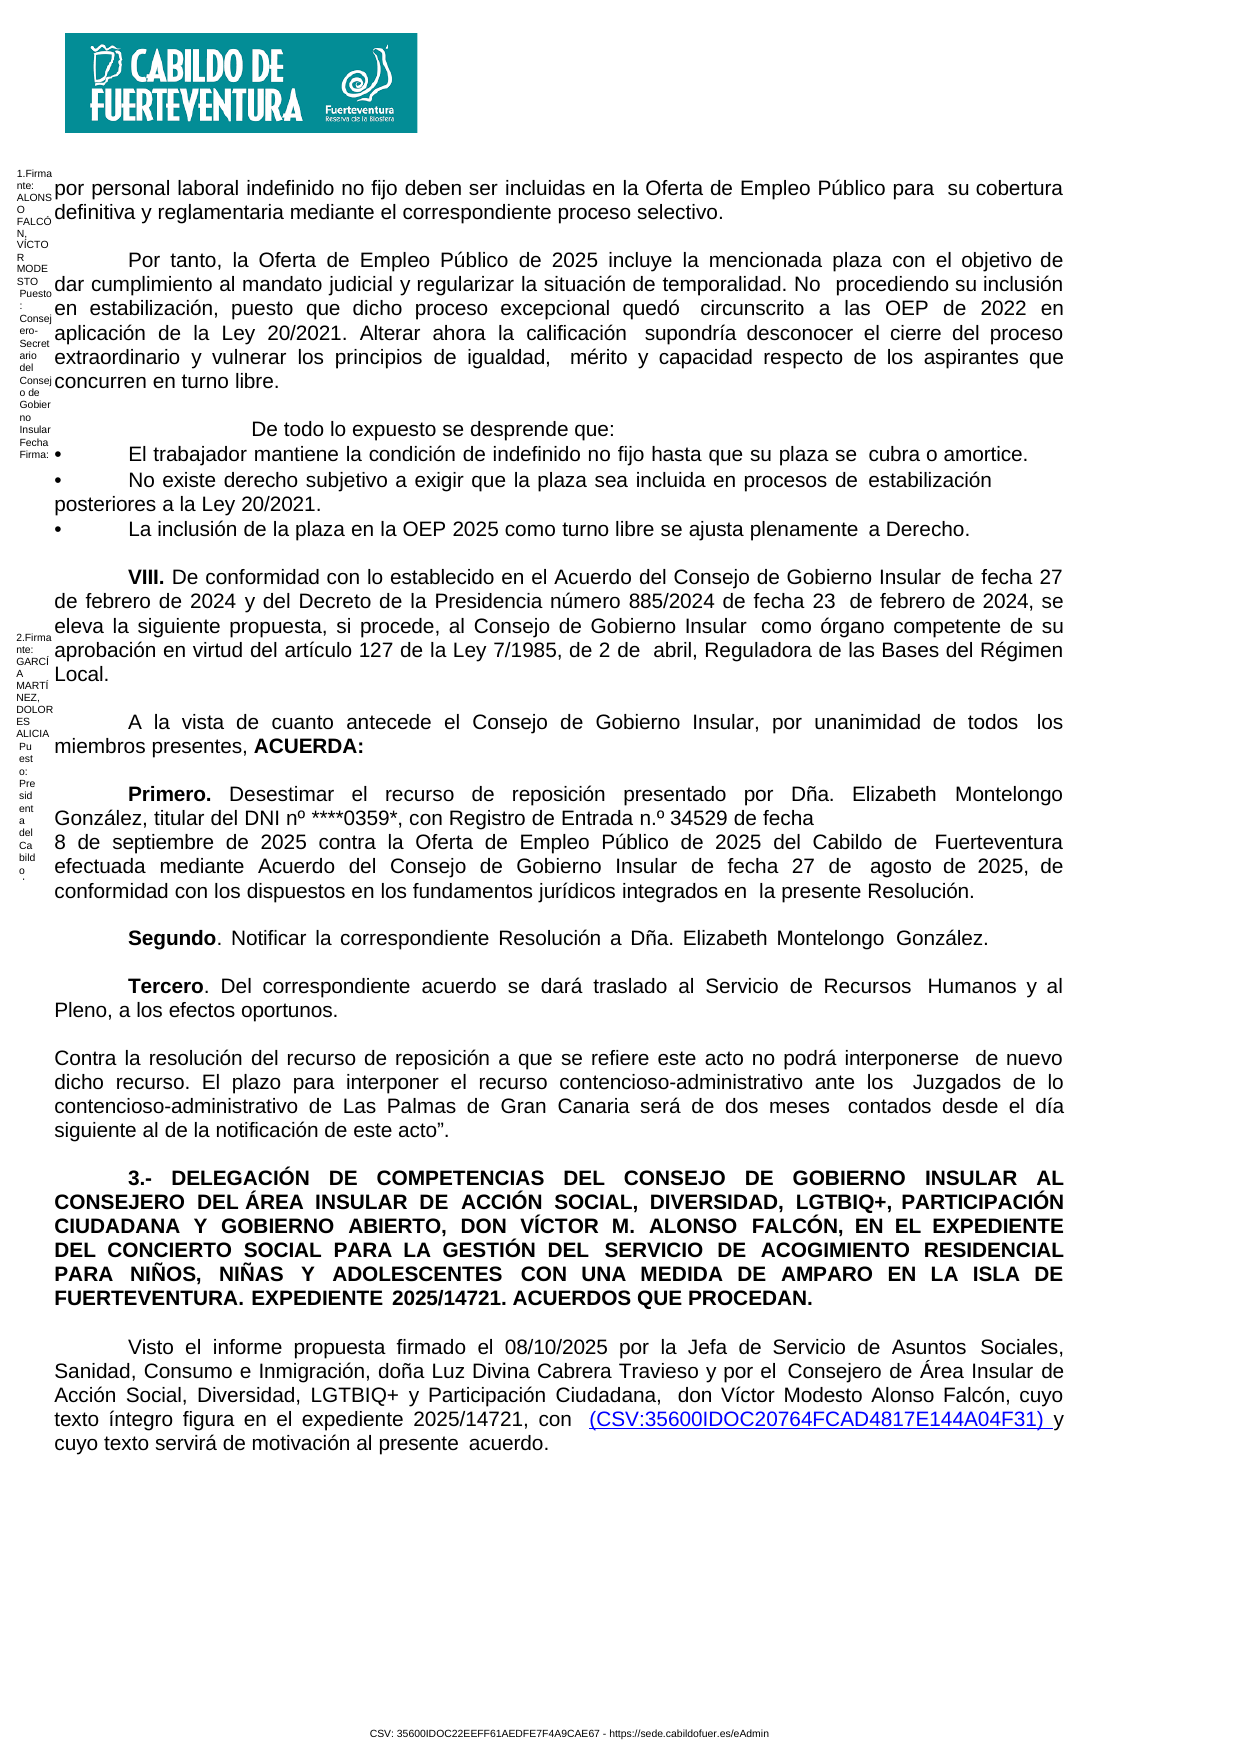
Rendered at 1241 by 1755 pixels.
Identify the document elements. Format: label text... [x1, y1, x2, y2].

text A la vista de cuanto antecede el Consejo de Gobierno Insular, por unanimidad de todos los miembros presentes, ACUERDA: [54, 710, 1063, 758]
text [14, 631, 53, 879]
text De todo lo expuesto se desprende que: [251, 417, 1241, 441]
text [14, 167, 54, 463]
text Contra la resolución del recurso de reposición a que se refiere este acto no podrá interponerse de nuevo dicho recurso. El plazo para interponer el recurso contencioso-administrativo ante los Juzgados de lo contencioso-administrativo de Las Palmas de Gran Canaria será de dos meses contados desde el día siguiente al de la notificación de este acto”. [54, 1045, 1064, 1142]
text Primero. Desestimar el recurso de reposición presentado por Dña. Elizabeth Montelongo González, titular del DNI nº ****0359*, con Registro de Entrada n.º 34529 de fecha [54, 782, 1064, 830]
text 1.Firmante: ALONSO FALCÓN, VÍCTOR MODESTO [17, 167, 54, 287]
text Visto el informe propuesta firmado el 08/10/2025 por la Jefa de Servicio de Asuntos Sociales, Sanidad, Consumo e Inmigración, doña Luz Divina Cabrera Travieso y por el Consejero de Área Insular de Acción Social, Diversidad, LGTBIQ+ y Participación Ciudadana, don Víctor Modesto Alonso Falcón, cuyo texto íntegro figura en el expediente 2025/14721, con (CSV:35600IDOC20764FCAD4817E144A04F31) y cuyo texto servirá de motivación al presente acuerdo. [54, 1334, 1064, 1455]
text 2.Firmante: GARCÍA MARTÍNEZ, DOLORES ALICIA [16, 632, 53, 740]
subtitle 3.- DELEGACIÓN DE COMPETENCIAS DEL CONSEJO DE GOBIERNO INSULAR AL CONSEJERO DEL ÁREA INSULAR DE ACCIÓN SOCIAL, DIVERSIDAD, LGTBIQ+, PARTICIPACIÓN CIUDADANA Y GOBIERNO ABIERTO, DON VÍCTOR M. ALONSO FALCÓN, EN EL EXPEDIENTE DEL CONCIERTO SOCIAL PARA LA GESTIÓN DEL SERVICIO DE ACOGIMIENTO RESIDENCIAL PARA NIÑOS, NIÑAS Y ADOLESCENTES CON UNA MEDIDA DE AMPARO EN LA ISLA DE FUERTEVENTURA. EXPEDIENTE 2025/14721. ACUERDOS QUE PROCEDAN. [54, 1165, 1064, 1310]
text por personal laboral indefinido no fijo deben ser incluidas en la Oferta de Empleo Público para su cobertura definitiva y reglamentaria mediante el correspondiente proceso selectivo. [54, 176, 1064, 224]
text Segundo. Notificar la correspondiente Resolución a Dña. Elizabeth Montelongo González. [54, 926, 1064, 950]
list No existe derecho subjetivo a exigir que la plaza sea incluida en procesos de estabilización posteriores a la Ley 20/2021. [54, 468, 1064, 516]
list La inclusión de la plaza en la OEP 2025 como turno libre se ajusta plenamente a Derecho. [54, 517, 1064, 541]
text Puesto: Presidenta del Cabildo de Fuerteventura Fecha Firma: 14/10/2025 12:41:28 [19, 740, 36, 879]
text Por tanto, la Oferta de Empleo Público de 2025 incluye la mencionada plaza con el objetivo de dar cumplimiento al mandato judicial y regularizar la situación de temporalidad. No procediendo su inclusión en estabilización, puesto que dicho proceso excepcional quedó circunscrito a las OEP de 2022 en aplicación de la Ley 20/2021. Alterar ahora la calificación supondría desconocer el cierre del proceso extraordinario y vulnerar los principios de igualdad, mérito y capacidad respecto de los aspirantes que concurren en turno libre. [54, 248, 1064, 393]
text Puesto: Consejero-Secretario del Consejo de Gobierno Insular Fecha Firma: 14/10/2025 11:39:13 [19, 288, 52, 463]
list De conformidad con lo establecido en el Acuerdo del Consejo de Gobierno Insular de fecha 27 de febrero de 2024 y del Decreto de la Presidencia número 885/2024 de fecha 23 de febrero de 2024, se eleva la siguiente propuesta, si procede, al Consejo de Gobierno Insular como órgano competente de su aprobación en virtud del artículo 127 de la Ley 7/1985, de 2 de abril, Reguladora de las Bases del Régimen Local. [54, 565, 1064, 686]
text 8 de septiembre de 2025 contra la Oferta de Empleo Público de 2025 del Cabildo de Fuerteventura efectuada mediante Acuerdo del Consejo de Gobierno Insular de fecha 27 de agosto de 2025, de conformidad con los dispuestos en los fundamentos jurídicos integrados en la presente Resolución. [54, 830, 1064, 903]
text Tercero. Del correspondiente acuerdo se dará traslado al Servicio de Recursos Humanos y al Pleno, a los efectos oportunos. [54, 974, 1064, 1022]
list El trabajador mantiene la condición de indefinido no fijo hasta que su plaza se cubra o amortice. [54, 442, 1064, 466]
